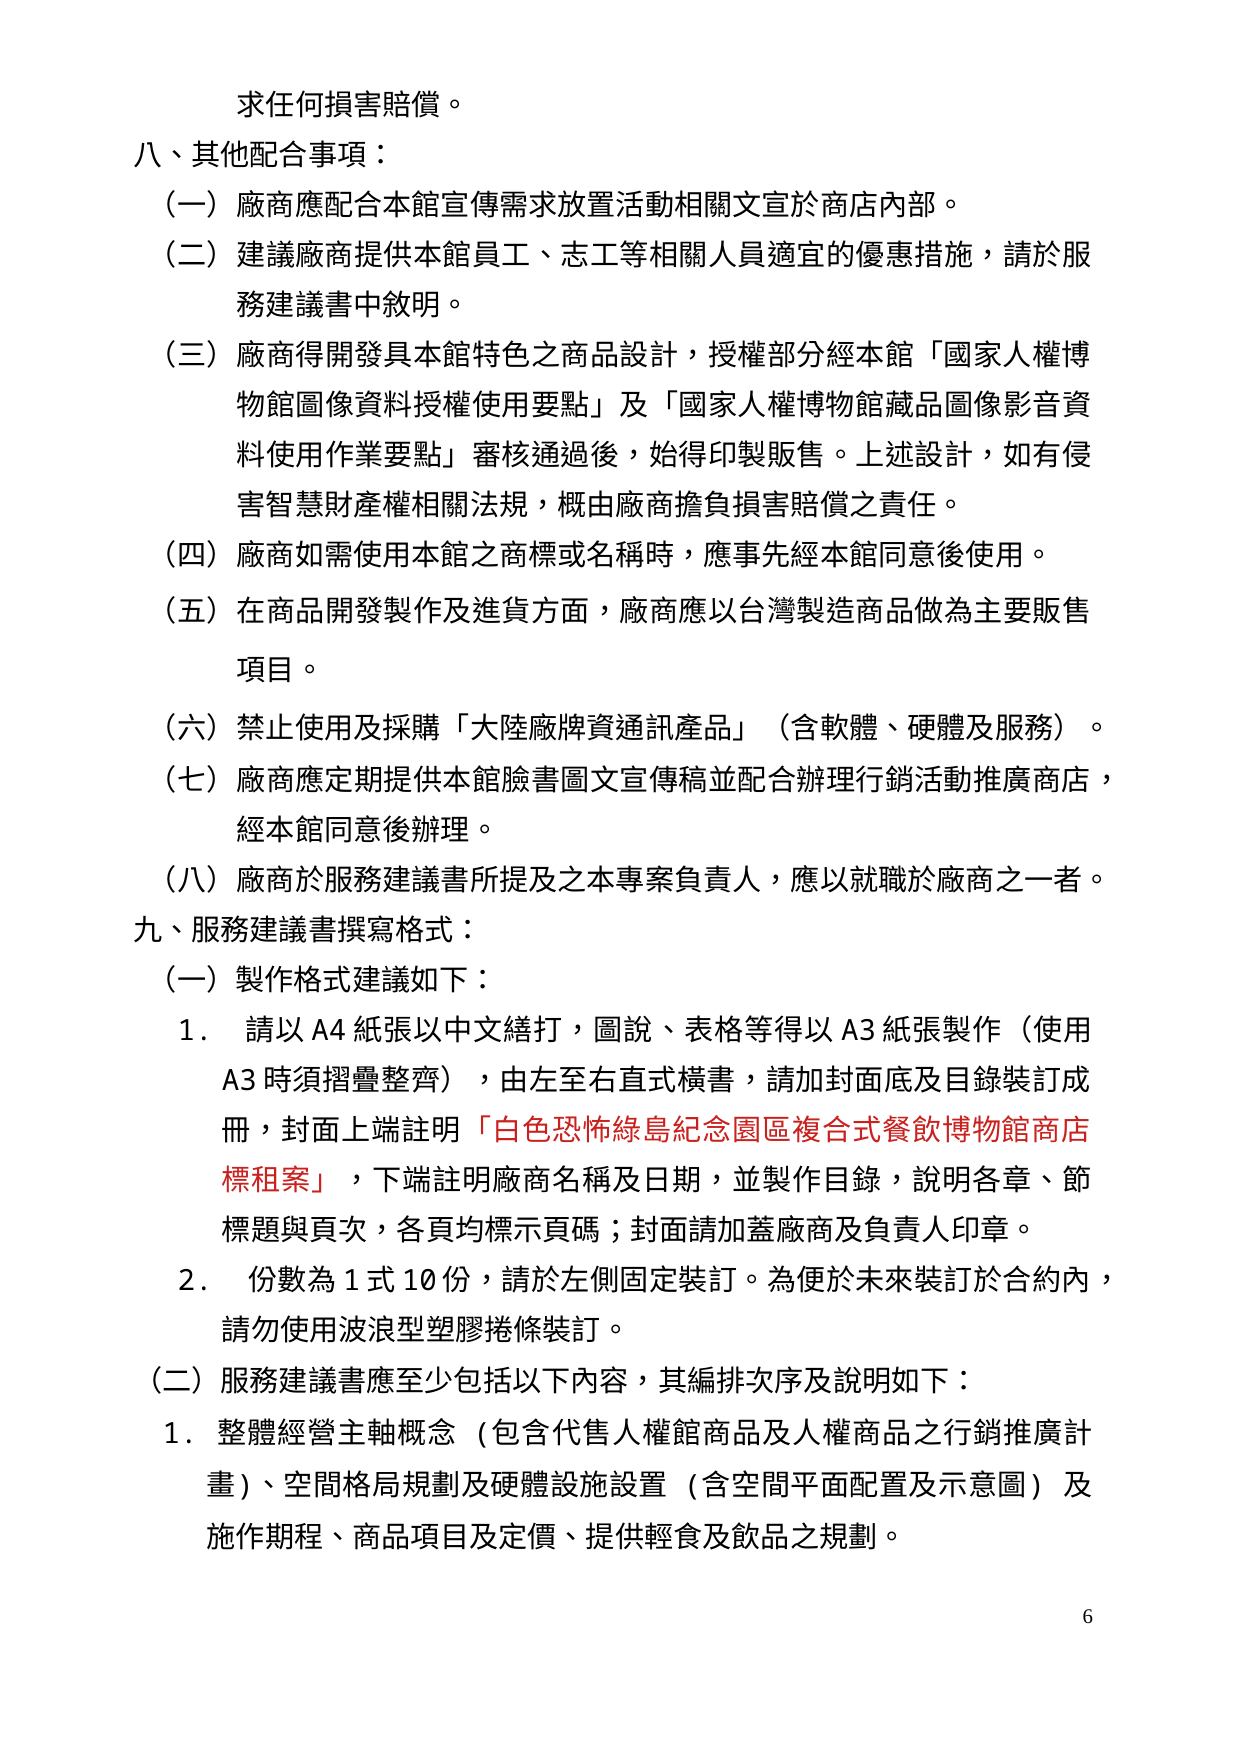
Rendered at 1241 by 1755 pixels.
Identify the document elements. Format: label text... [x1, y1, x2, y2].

list 廠商應定期提供本館臉書圖文宣傳稿並配合辦理行銷活動推廣商店，經本館同意後辦理。 [148, 750, 1093, 850]
list 廠商如需使用本館之商標或名稱時，應事先經本館同意後使用。 [148, 525, 1093, 575]
list 禁止使用及採購「大陸廠牌資通訊產品」（含軟體、硬體及服務）。 [148, 692, 1093, 750]
text （一）製作格式建議如下： [148, 950, 1093, 1000]
text （二）服務建議書應至少包括以下內容，其編排次序及說明如下： [133, 1350, 1093, 1402]
text 九、服務建議書撰寫格式： [133, 900, 1093, 950]
list 廠商應配合本館宣傳需求放置活動相關文宣於商店內部。 [148, 175, 1093, 225]
list 求任何損害賠償。 [148, 75, 1093, 125]
list 廠商得開發具本館特色之商品設計，授權部分經本館「國家人權博物館圖像資料授權使用要點」及「國家人權博物館藏品圖像影音資料使用作業要點」審核通過後，始得印製販售。上述設計，如有侵害智慧財產權相關法規，概由廠商擔負損害賠償之責任。 [148, 325, 1093, 525]
list 廠商於服務建議書所提及之本專案負責人，應以就職於廠商之一者。 [148, 850, 1093, 900]
list 建議廠商提供本館員工、志工等相關人員適宜的優惠措施，請於服務建議書中敘明。 [148, 225, 1093, 325]
text 1. 整體經營主軸概念 (包含代售人權館商品及人權商品之行銷推廣計畫)、空間格局規劃及硬體設施設置 (含空間平面配置及示意圖) 及施作期程、商品項目及定價、提供輕食及飲品之規劃。 [162, 1402, 1093, 1558]
text 八、其他配合事項： [133, 125, 1093, 175]
text 2. 份數為1式10份，請於左側固定裝訂。為便於未來裝訂於合約內，請勿使用波浪型塑膠捲條裝訂。 [177, 1250, 1093, 1350]
text 1. 請以A4紙張以中文繕打，圖說、表格等得以A3紙張製作（使用A3時須摺疊整齊），由左至右直式橫書，請加封面底及目錄裝訂成冊，封面上端註明「白色恐怖綠島紀念園區複合式餐飲博物館商店標租案」，下端註明廠商名稱及日期，並製作目錄，說明各章、節標題與頁次，各頁均標示頁碼；封面請加蓋廠商及負責人印章。 [177, 1000, 1093, 1250]
list 在商品開發製作及進貨方面，廠商應以台灣製造商品做為主要販售項目。 [148, 575, 1093, 692]
